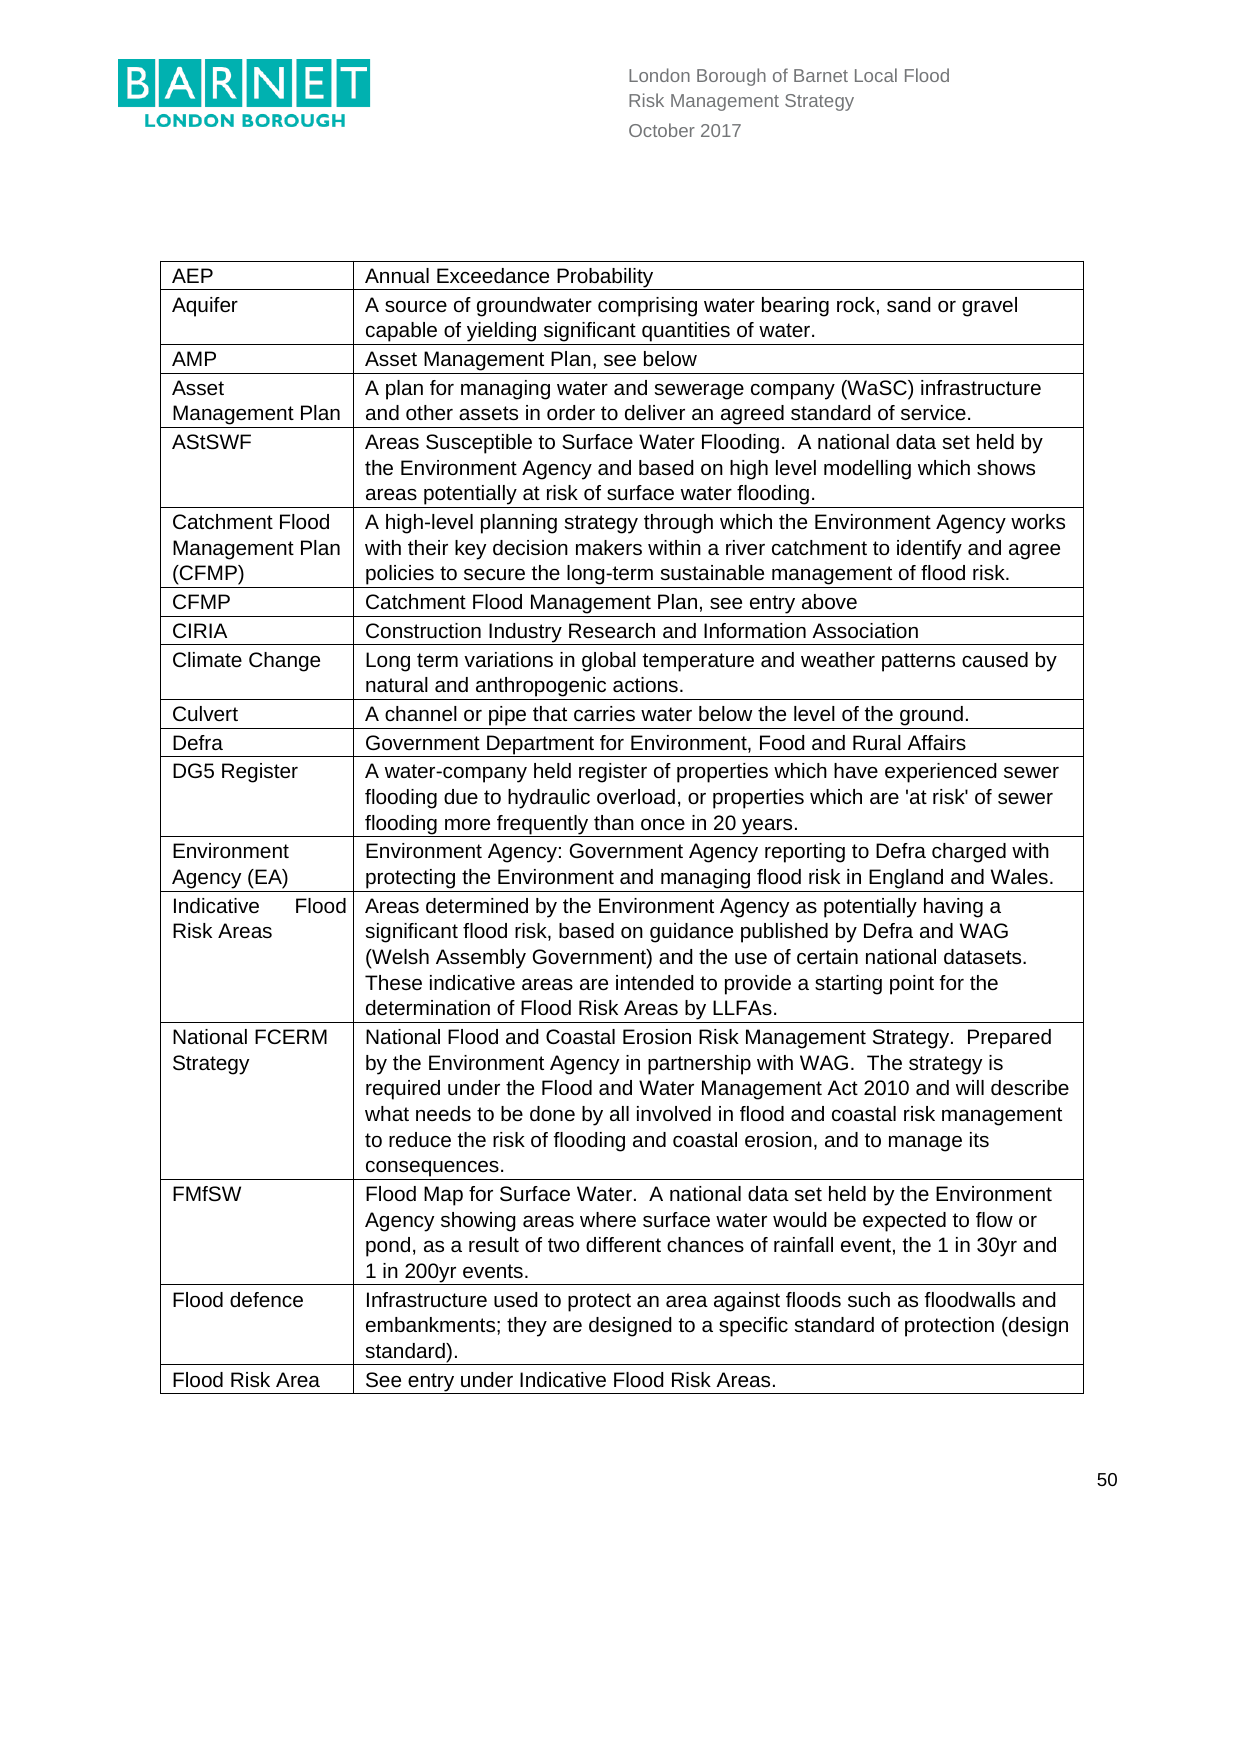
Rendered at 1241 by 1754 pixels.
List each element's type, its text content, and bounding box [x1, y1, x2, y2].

table_cell AMP [161, 345, 353, 372]
table_cell Annual Exceedance Probability [354, 262, 1083, 289]
table_cell Environment Agency: Government Agency reporting to Defra charged with protecting the Environment and managing flood risk in England and Wales. [354, 837, 1083, 891]
table_cell Flood Map for Surface Water. A national data set held by the Environment Agency showing areas where surface water would be expected to flow or pond, as a result of two different chances of rainfall event, the 1 in 30yr and 1 in 200yr events. [354, 1180, 1083, 1284]
table_cell Defra [161, 729, 353, 756]
table_cell A source of groundwater comprising water bearing rock, sand or gravel capable of yielding significant quantities of water. [354, 290, 1083, 344]
table_cell Areas determined by the Environment Agency as potentially having a significant flood risk, based on guidance published by Defra and WAG (Welsh Assembly Government) and the use of certain national datasets. These indicative areas are intended to provide a starting point for the determination of Flood Risk Areas by LLFAs. [354, 892, 1083, 1022]
table_cell Environment Agency (EA) [161, 837, 353, 891]
table_cell Culvert [161, 700, 353, 727]
table_cell FMfSW [161, 1180, 353, 1284]
table_cell Areas Susceptible to Surface Water Flooding. A national data set held by the Environment Agency and based on high level modelling which shows areas potentially at risk of surface water flooding. [354, 428, 1083, 507]
table_cell A channel or pipe that carries water below the level of the ground. [354, 700, 1083, 727]
table_cell National Flood and Coastal Erosion Risk Management Strategy. Prepared by the Environment Agency in partnership with WAG. The strategy is required under the Flood and Water Management Act 2010 and will describe what needs to be done by all involved in flood and coastal risk management to reduce the risk of flooding and coastal erosion, and to manage its consequences. [354, 1023, 1083, 1179]
table_cell Flood Risk Area [161, 1365, 353, 1393]
table_cell See entry under Indicative Flood Risk Areas. [354, 1365, 1083, 1393]
table_cell Flood defence [161, 1285, 353, 1364]
table_cell Infrastructure used to protect an area against floods such as floodwalls and embankments; they are designed to a specific standard of protection (design standard). [354, 1285, 1083, 1364]
table_cell Long term variations in global temperature and weather patterns caused by natural and anthropogenic actions. [354, 645, 1083, 699]
table_cell Asset Management Plan [161, 374, 353, 427]
table_cell DG5 Register [161, 757, 353, 836]
table_cell Catchment Flood Management Plan, see entry above [354, 588, 1083, 616]
table_cell CIRIA [161, 617, 353, 644]
table_cell A high-level planning strategy through which the Environment Agency works with their key decision makers within a river catchment to identify and agree policies to secure the long-term sustainable management of flood risk. [354, 508, 1083, 587]
table_cell Aquifer [161, 290, 353, 344]
table_cell Government Department for Environment, Food and Rural Affairs [354, 729, 1083, 756]
table_cell AStSWF [161, 428, 353, 507]
table_cell Construction Industry Research and Information Association [354, 617, 1083, 644]
table_cell Catchment Flood Management Plan (CFMP) [161, 508, 353, 587]
table_cell AEP [161, 262, 353, 289]
table_cell A water-company held register of properties which have experienced sewer flooding due to hydraulic overload, or properties which are 'at risk' of sewer flooding more frequently than once in 20 years. [354, 757, 1083, 836]
table_cell Indicative Flood Risk Areas [161, 892, 353, 1022]
table_cell Climate Change [161, 645, 353, 699]
table_cell National FCERM Strategy [161, 1023, 353, 1179]
table_cell Asset Management Plan, see below [354, 345, 1083, 372]
table_cell A plan for managing water and sewerage company (WaSC) infrastructure and other assets in order to deliver an agreed standard of service. [354, 374, 1083, 427]
table_cell CFMP [161, 588, 353, 616]
